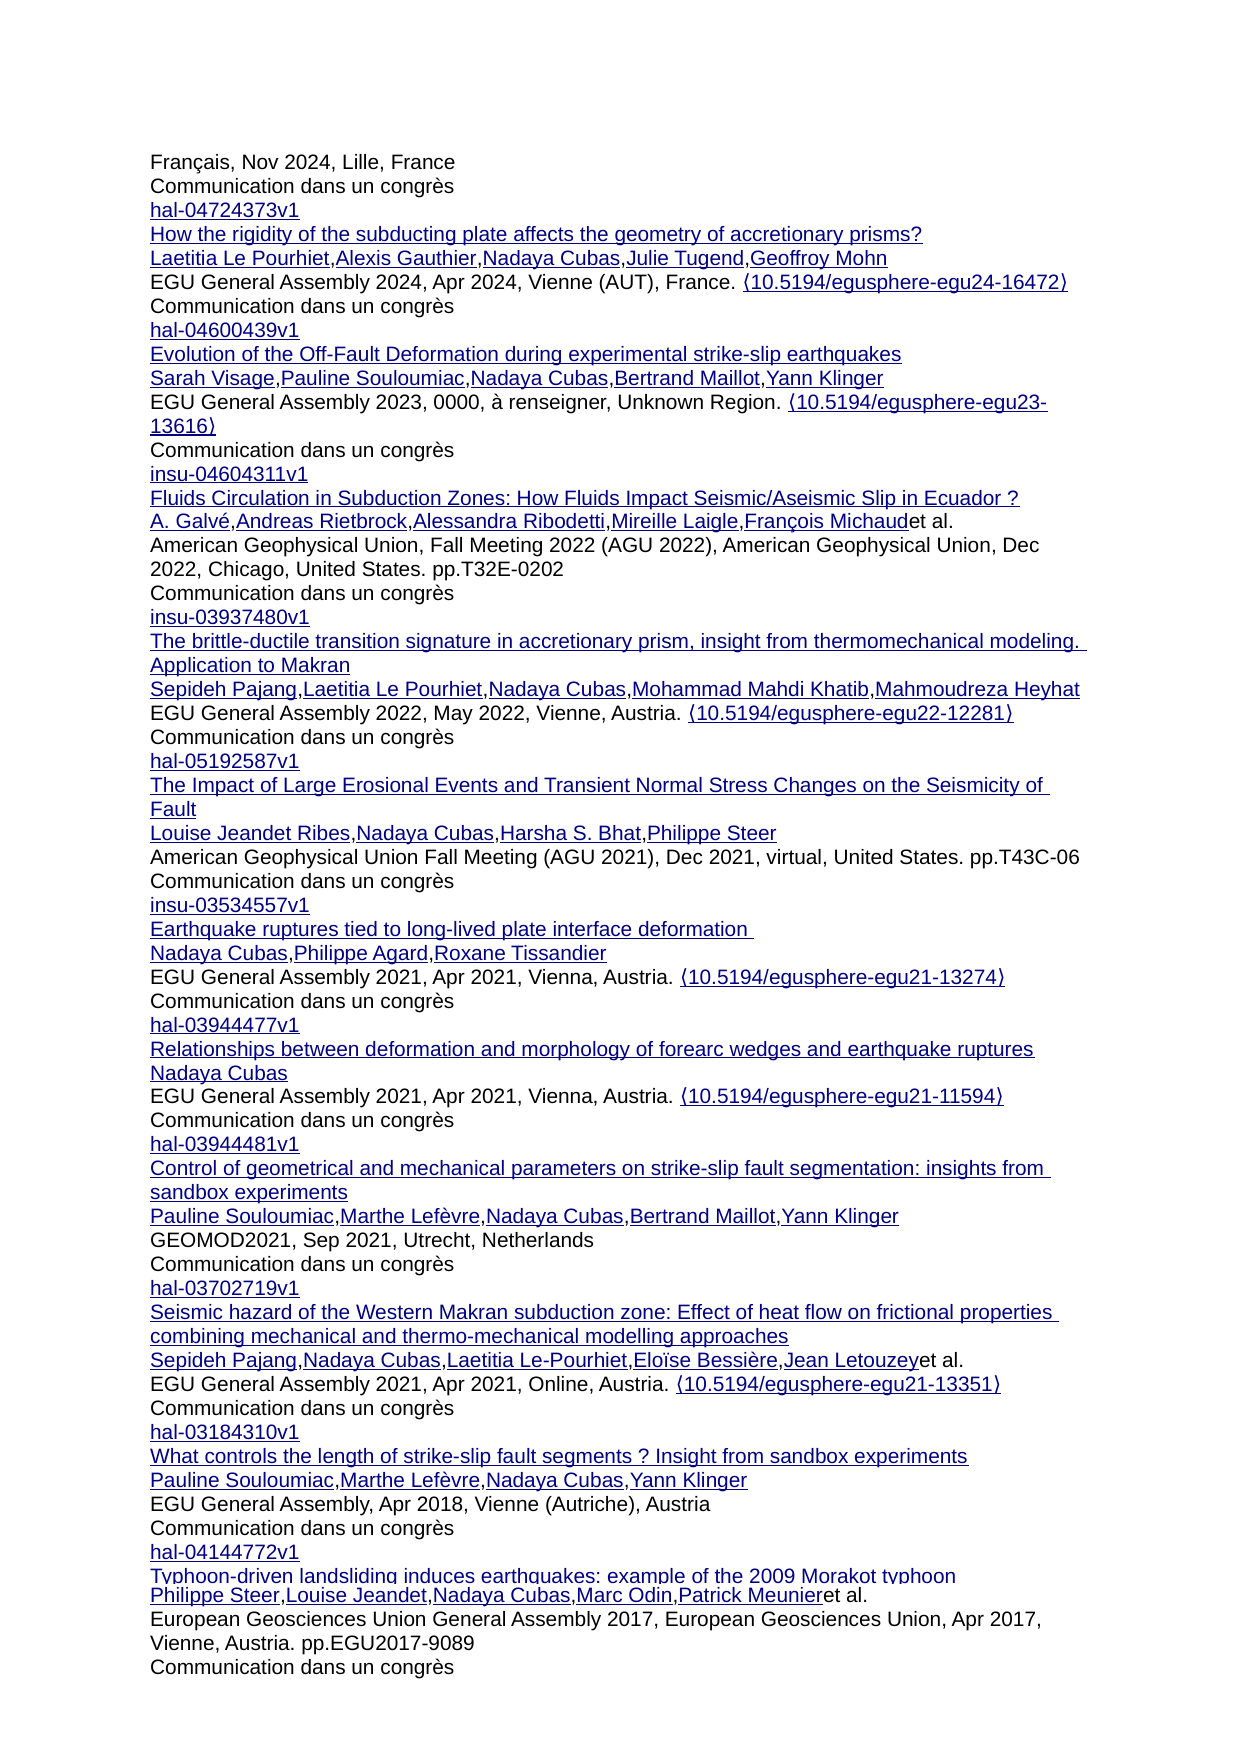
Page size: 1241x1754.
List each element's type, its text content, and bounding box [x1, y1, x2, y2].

table_cell Relationships between deformation and morphology of forearc wedges and earthquake ruptures Nadaya Cubas EGU General Assembly 2021, Apr 2021, Vienna, Austria. ⟨10.5194/egusphere-egu21-11594⟩ Communication dans un congrès hal-03944481v1 [150, 1036, 1090, 1156]
table_cell Seismic hazard of the Western Makran subduction zone: Effect of heat flow on frictional properties combining mechanical and thermo-mechanical modelling approaches Sepideh Pajang,Nadaya Cubas,Laetitia Le-Pourhiet,Eloïse Bessière,Jean Letouzeyet al. EGU General Assembly 2021, Apr 2021, Online, Austria. ⟨10.5194/egusphere-egu21-13351⟩ Communication dans un congrès hal-03184310v1 [150, 1300, 1090, 1444]
table_cell Fluids Circulation in Subduction Zones: How Fluids Impact Seismic/Aseismic Slip in Ecuador ? A. Galvé,Andreas Rietbrock,Alessandra Ribodetti,Mireille Laigle,François Michaudet al. American Geophysical Union, Fall Meeting 2022 (AGU 2022), American Geophysical Union, Dec 2022, Chicago, United States. pp.T32E-0202 Communication dans un congrès insu-03937480v1 [150, 485, 1090, 629]
table_cell The Impact of Large Erosional Events and Transient Normal Stress Changes on the Seismicity of Fault Louise Jeandet Ribes,Nadaya Cubas,Harsha S. Bhat,Philippe Steer American Geophysical Union Fall Meeting (AGU 2021), Dec 2021, virtual, United States. pp.T43C-06 Communication dans un congrès insu-03534557v1 [150, 773, 1090, 917]
table_cell Typhoon-driven landsliding induces earthquakes: example of the 2009 Morakot typhoon Philippe Steer,Louise Jeandet,Nadaya Cubas,Marc Odin,Patrick Meunieret al. European Geosciences Union General Assembly 2017, European Geosciences Union, Apr 2017, Vienne, Austria. pp.EGU2017-9089 Communication dans un congrès [150, 1564, 1090, 1679]
table_cell The brittle-ductile transition signature in accretionary prism, insight from thermomechanical modeling. Application to Makran Sepideh Pajang,Laetitia Le Pourhiet,Nadaya Cubas,Mohammad Mahdi Khatib,Mahmoudreza Heyhat EGU General Assembly 2022, May 2022, Vienne, Austria. ⟨10.5194/egusphere-egu22-12281⟩ Communication dans un congrès hal-05192587v1 [150, 629, 1090, 773]
table_cell Control of geometrical and mechanical parameters on strike-slip fault segmentation: insights from sandbox experiments Pauline Souloumiac,Marthe Lefèvre,Nadaya Cubas,Bertrand Maillot,Yann Klinger GEOMOD2021, Sep 2021, Utrecht, Netherlands Communication dans un congrès hal-03702719v1 [150, 1156, 1090, 1300]
table_cell How the rigidity of the subducting plate affects the geometry of accretionary prisms? Laetitia Le Pourhiet,Alexis Gauthier,Nadaya Cubas,Julie Tugend,Geoffroy Mohn EGU General Assembly 2024, Apr 2024, Vienne (AUT), France. ⟨10.5194/egusphere-egu24-16472⟩ Communication dans un congrès hal-04600439v1 [150, 222, 1090, 342]
table_cell What controls the length of strike-slip fault segments ? Insight from sandbox experiments Pauline Souloumiac,Marthe Lefèvre,Nadaya Cubas,Yann Klinger EGU General Assembly, Apr 2018, Vienne (Autriche), Austria Communication dans un congrès hal-04144772v1 [150, 1444, 1090, 1563]
table_cell Earthquake ruptures tied to long-lived plate interface deformation Nadaya Cubas,Philippe Agard,Roxane Tissandier EGU General Assembly 2021, Apr 2021, Vienna, Austria. ⟨10.5194/egusphere-egu21-13274⟩ Communication dans un congrès hal-03944477v1 [150, 917, 1090, 1036]
table_cell Français, Nov 2024, Lille, France Communication dans un congrès hal-04724373v1 [150, 150, 1090, 222]
table_cell Evolution of the Off-Fault Deformation during experimental strike-slip earthquakes Sarah Visage,Pauline Souloumiac,Nadaya Cubas,Bertrand Maillot,Yann Klinger EGU General Assembly 2023, 0000, à renseigner, Unknown Region. ⟨10.5194/egusphere-egu23-13616⟩ Communication dans un congrès insu-04604311v1 [150, 342, 1090, 485]
